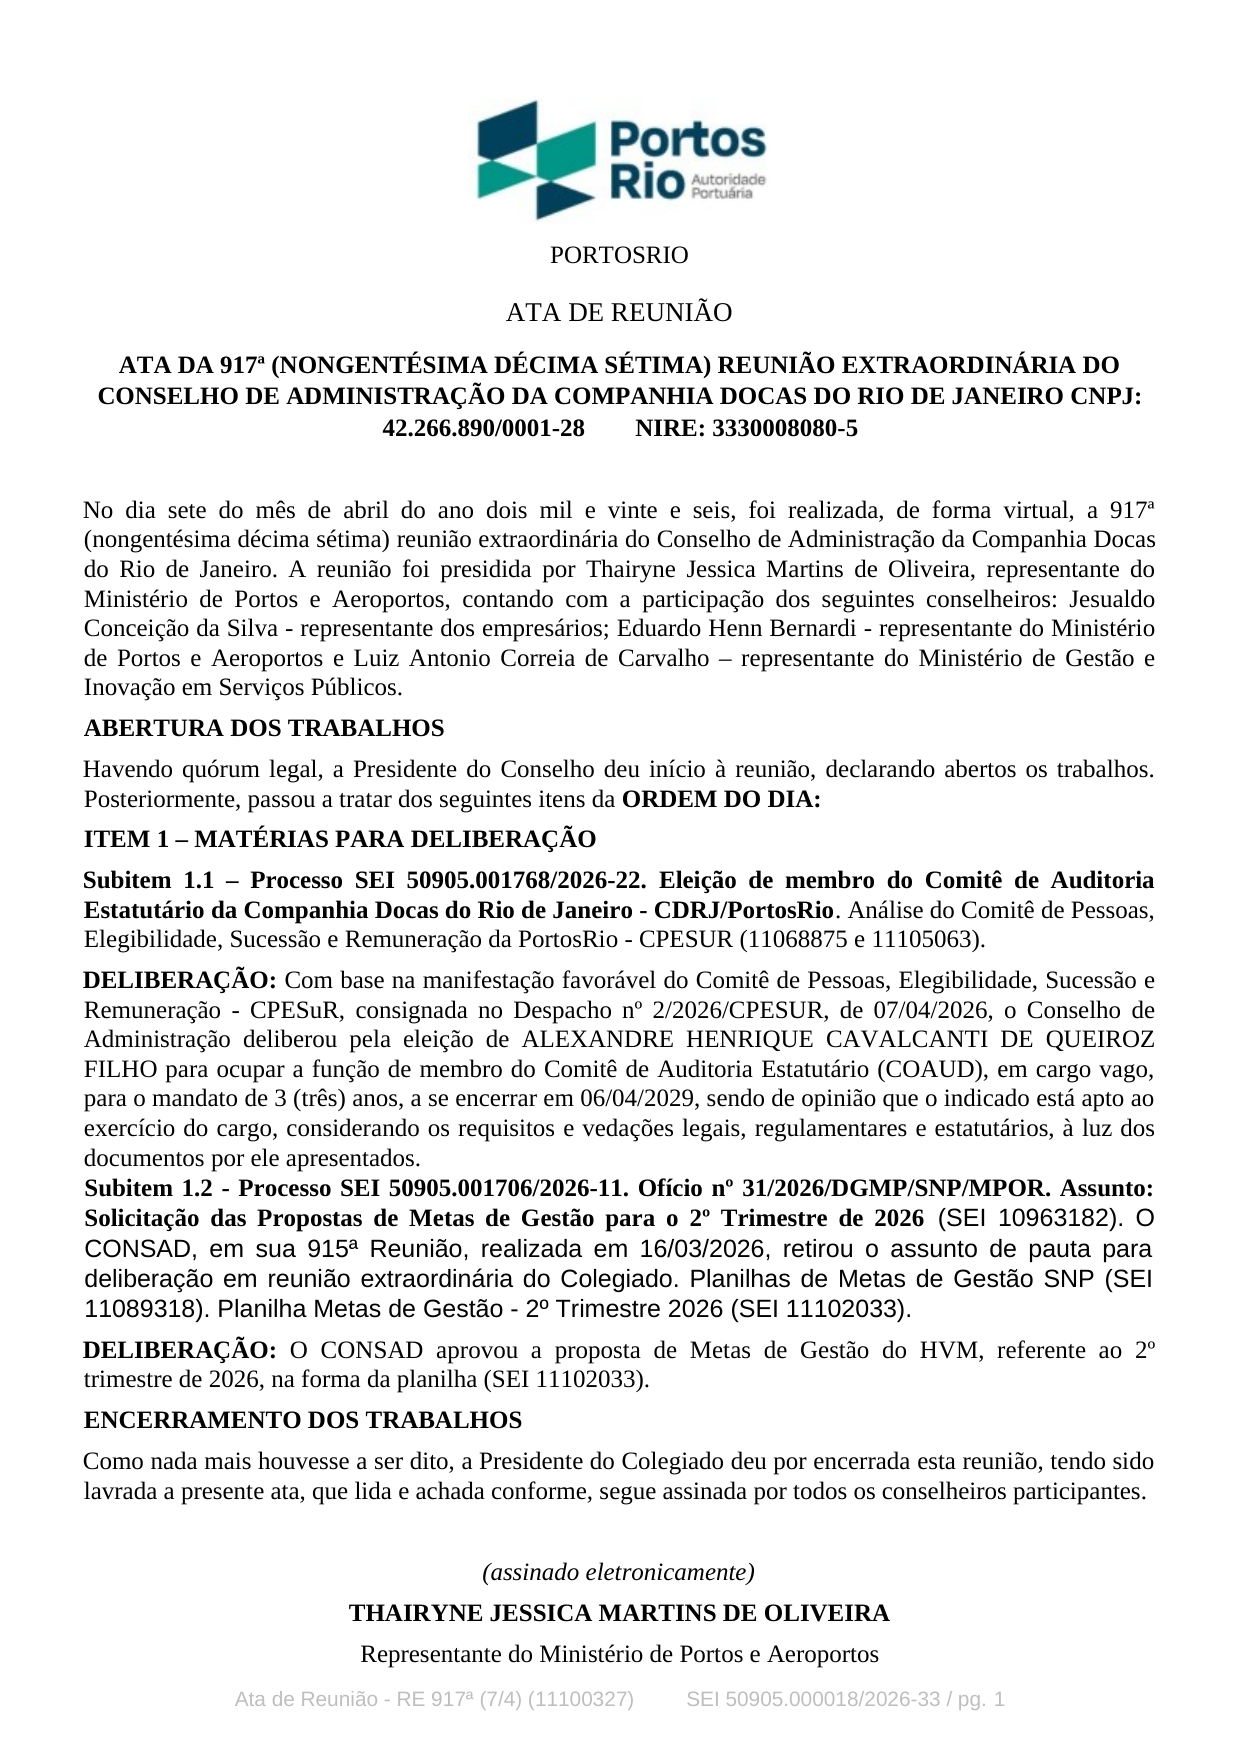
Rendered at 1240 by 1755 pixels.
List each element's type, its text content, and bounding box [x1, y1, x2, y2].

text Subitem 1.1 – Processo SEI 50905.001768/2026-22. Eleição de membro do Comitê de Auditoria Estatutário da Companhia Docas do Rio de Janeiro - CDRJ/PortosRio. Análise do Comitê de Pessoas, Elegibilidade, Sucessão e Remuneração da PortosRio - CPESUR (11068875 e 11105063). [83, 865, 1155, 953]
subtitle ITEM 1 – MATÉRIAS PARA DELIBERAÇÃO [84, 824, 1155, 853]
subtitle ATA DA 917ª (NONGENTÉSIMA DÉCIMA SÉTIMA) REUNIÃO EXTRAORDINÁRIA DO CONSELHO DE ADMINISTRAÇÃO DA COMPANHIA DOCAS DO RIO DE JANEIRO CNPJ: 42.266.890/0001-28 NIRE: 3330008080-5 [74, 350, 1165, 442]
subtitle ENCERRAMENTO DOS TRABALHOS [84, 1406, 1155, 1434]
text Como nada mais houvesse a ser dito, a Presidente do Colegiado deu por encerrada esta reunião, tendo sido lavrada a presente ata, que lida e achada conforme, segue assinada por todos os conselheiros participantes. [83, 1446, 1156, 1504]
subtitle ATA DE REUNIÃO [74, 297, 1164, 328]
text DELIBERAÇÃO: Com base na manifestação favorável do Comitê de Pessoas, Elegibilidade, Sucessão e Remuneração - CPESuR, consignada no Despacho nº 2/2026/CPESUR, de 07/04/2026, o Conselho de Administração deliberou pela eleição de ALEXANDRE HENRIQUE CAVALCANTI DE QUEIROZ FILHO para ocupar a função de membro do Comitê de Auditoria Estatutário (COAUD), em cargo vago, para o mandato de 3 (três) anos, a se encerrar em 06/04/2029, sendo de opinião que o indicado está apto ao exercício do cargo, considerando os requisitos e vedações legais, regulamentares e estatutários, à luz dos documentos por ele apresentados. [83, 965, 1156, 1171]
text Havendo quórum legal, a Presidente do Conselho deu início à reunião, declarando abertos os trabalhos. Posteriormente, passou a tratar dos seguintes itens da ORDEM DO DIA: [83, 754, 1156, 812]
text PORTOSRIO [74, 240, 1165, 268]
text Subitem 1.2 - Processo SEI 50905.001706/2026-11. Ofício nº 31/2026/DGMP/SNP/MPOR. Assunto: Solicitação das Propostas de Metas de Gestão para o 2º Trimestre de 2026 (SEI 10963182). O CONSAD, em sua 915ª Reunião, realizada em 16/03/2026, retirou o assunto de pauta para deliberação em reunião extraordinária do Colegiado. Planilhas de Metas de Gestão SNP (SEI 11089318). Planilha Metas de Gestão - 2º Trimestre 2026 (SEI 11102033). [84, 1173, 1155, 1323]
subtitle THAIRYNE JESSICA MARTINS DE OLIVEIRA [74, 1598, 1165, 1627]
subtitle ABERTURA DOS TRABALHOS [84, 713, 1155, 742]
text No dia sete do mês de abril do ano dois mil e vinte e seis, foi realizada, de forma virtual, a 917ª (nongentésima décima sétima) reunião extraordinária do Conselho de Administração da Companhia Docas do Rio de Janeiro. A reunião foi presidida por Thairyne Jessica Martins de Oliveira, representante do Ministério de Portos e Aeroportos, contando com a participação dos seguintes conselheiros: Jesualdo Conceição da Silva - representante dos empresários; Eduardo Henn Bernardi - representante do Ministério de Portos e Aeroportos e Luiz Antonio Correia de Carvalho – representante do Ministério de Gestão e Inovação em Serviços Públicos. [83, 495, 1156, 701]
text (assinado eletronicamente) [74, 1557, 1165, 1586]
text DELIBERAÇÃO: O CONSAD aprovou a proposta de Metas de Gestão do HVM, referente ao 2º trimestre de 2026, na forma da planilha (SEI 11102033). [83, 1335, 1156, 1393]
text Representante do Ministério de Portos e Aeroportos [74, 1639, 1165, 1667]
